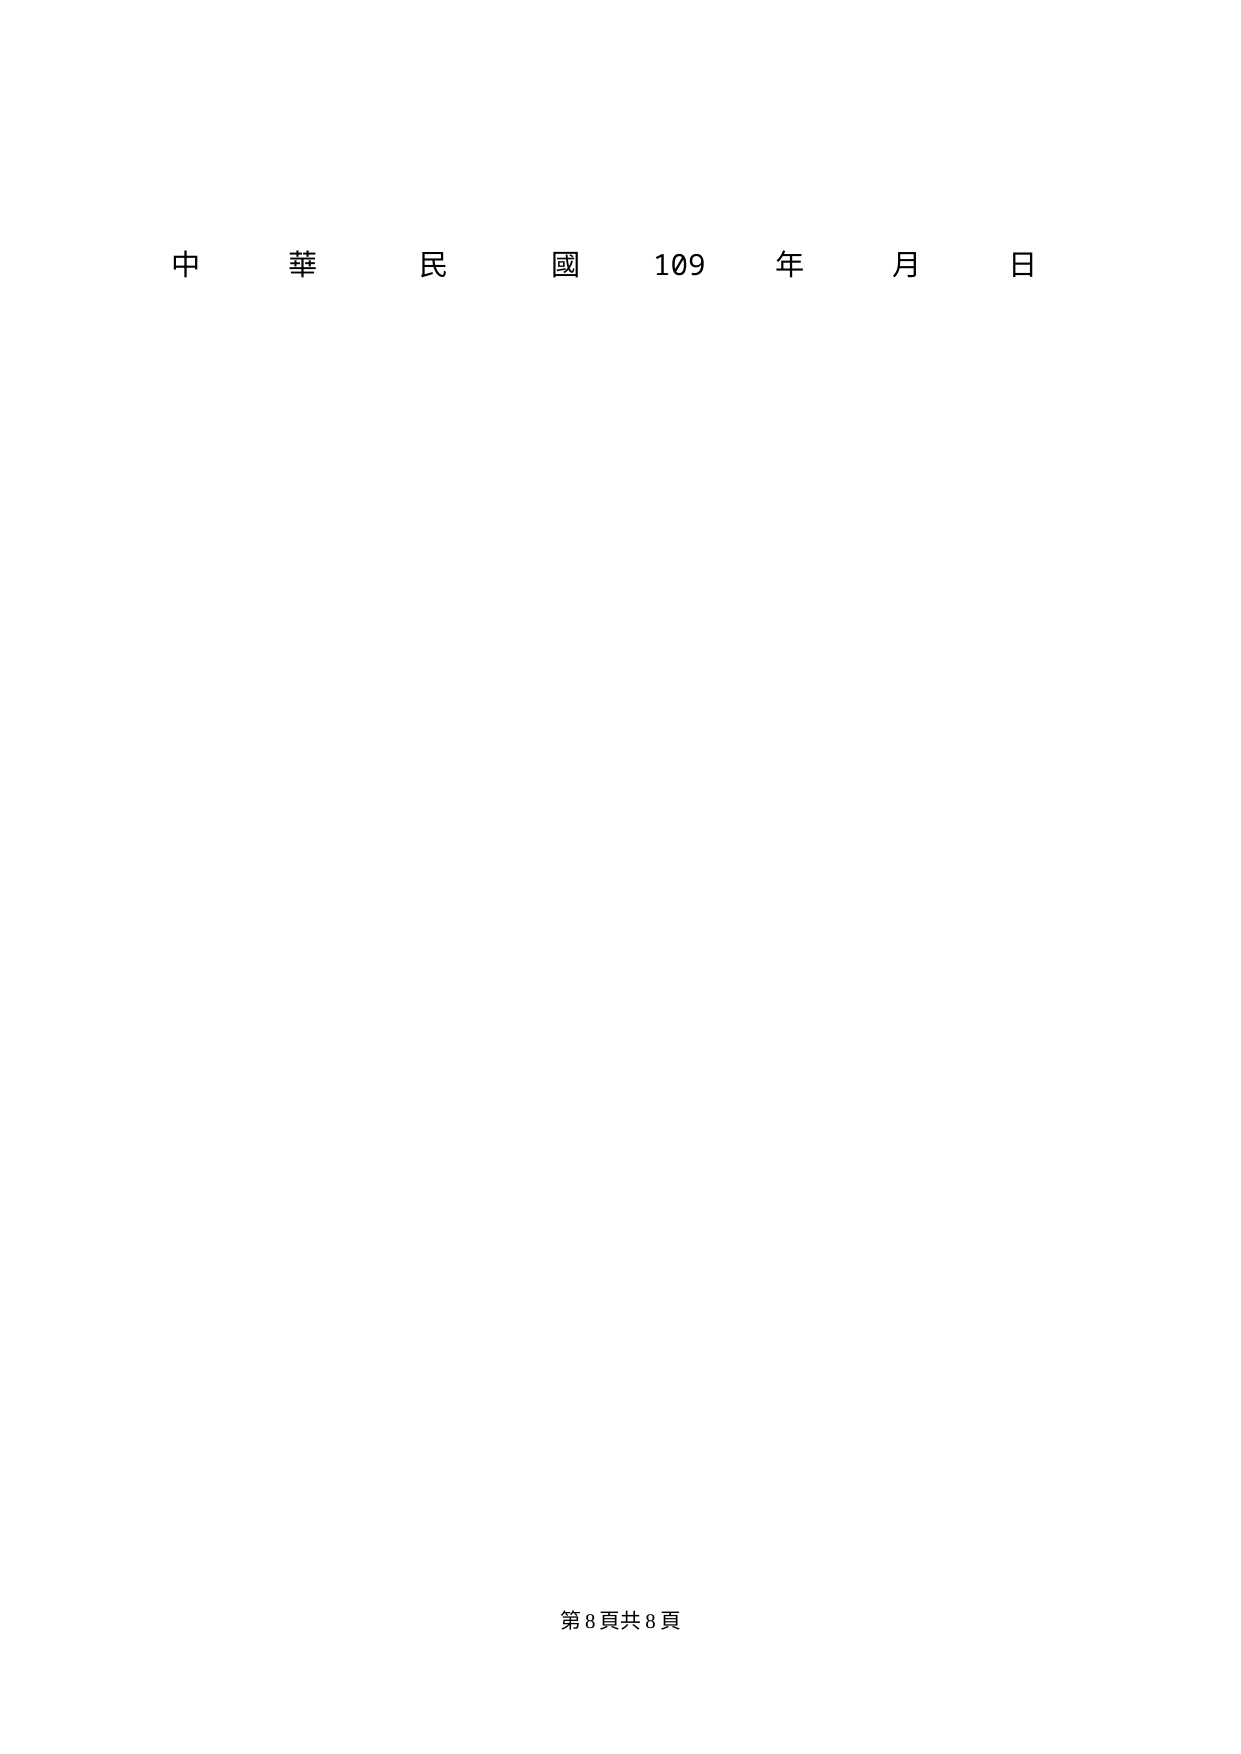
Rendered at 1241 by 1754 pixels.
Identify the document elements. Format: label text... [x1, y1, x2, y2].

text 中 華 民 國 109 年 月 日 [148, 221, 1092, 284]
